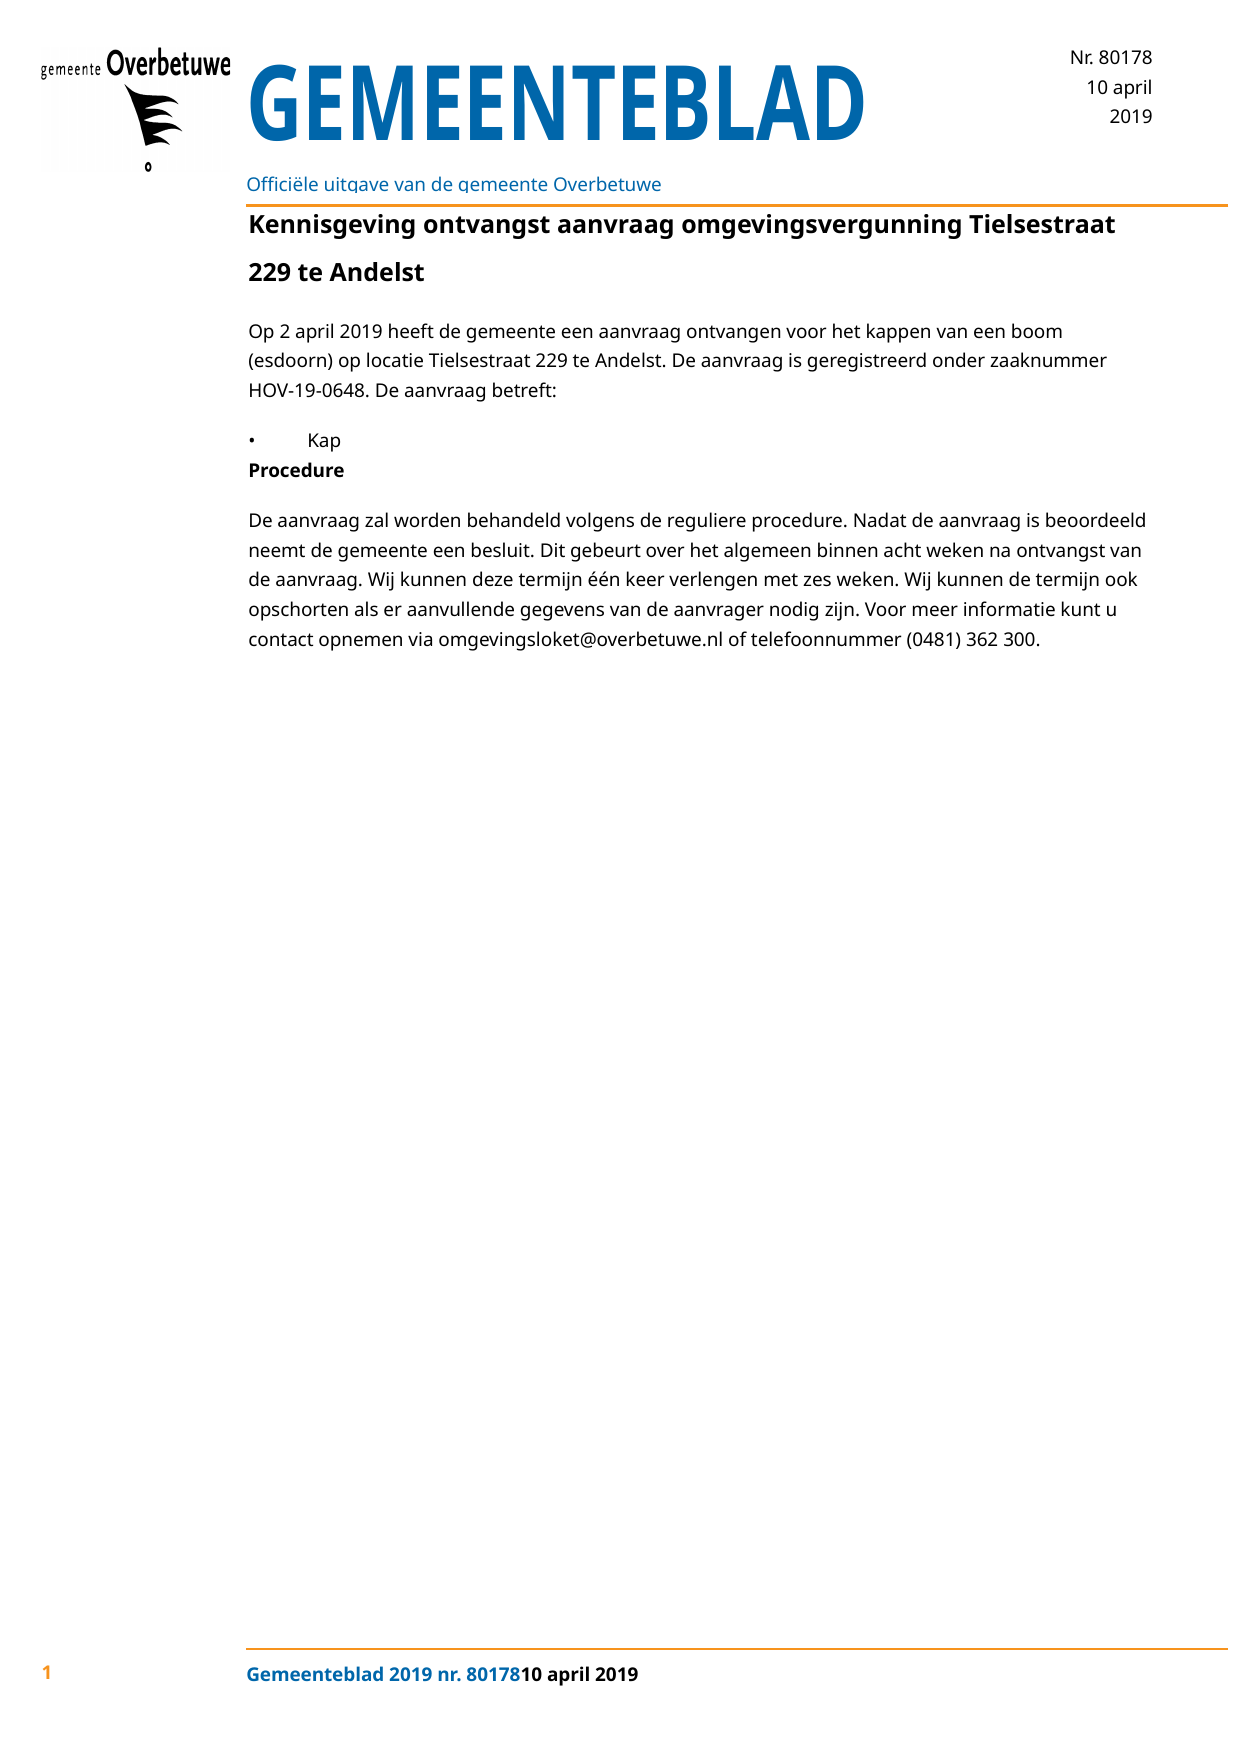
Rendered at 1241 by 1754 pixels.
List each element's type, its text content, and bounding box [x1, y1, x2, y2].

list Kap [248, 427, 1152, 453]
text Kennisgeving ontvangst aanvraag omgevingsvergunning Tielsestraat 229 te Andelst [248, 207, 1152, 288]
picture [41, 47, 231, 172]
text De aanvraag zal worden behandeld volgens de reguliere procedure. Nadat de aanvraag is beoordeeld neemt de gemeente een besluit. Dit gebeurt over het algemeen binnen acht weken na ontvangst van de aanvraag. Wij kunnen deze termijn één keer verlengen met zes weken. Wij kunnen de termijn ook opschorten als er aanvullende gegevens van de aanvrager nodig zijn. Voor meer informatie kunt u contact opnemen via omgevingsloket@overbetuwe.nl of telefoonnummer (0481) 362 300. [248, 507, 1152, 652]
text Procedure [248, 457, 1152, 483]
text Op 2 april 2019 heeft de gemeente een aanvraag ontvangen voor het kappen van een boom (esdoorn) op locatie Tielsestraat 229 te Andelst. De aanvraag is geregistreerd onder zaaknummer HOV-19-0648. De aanvraag betreft: [248, 318, 1152, 403]
